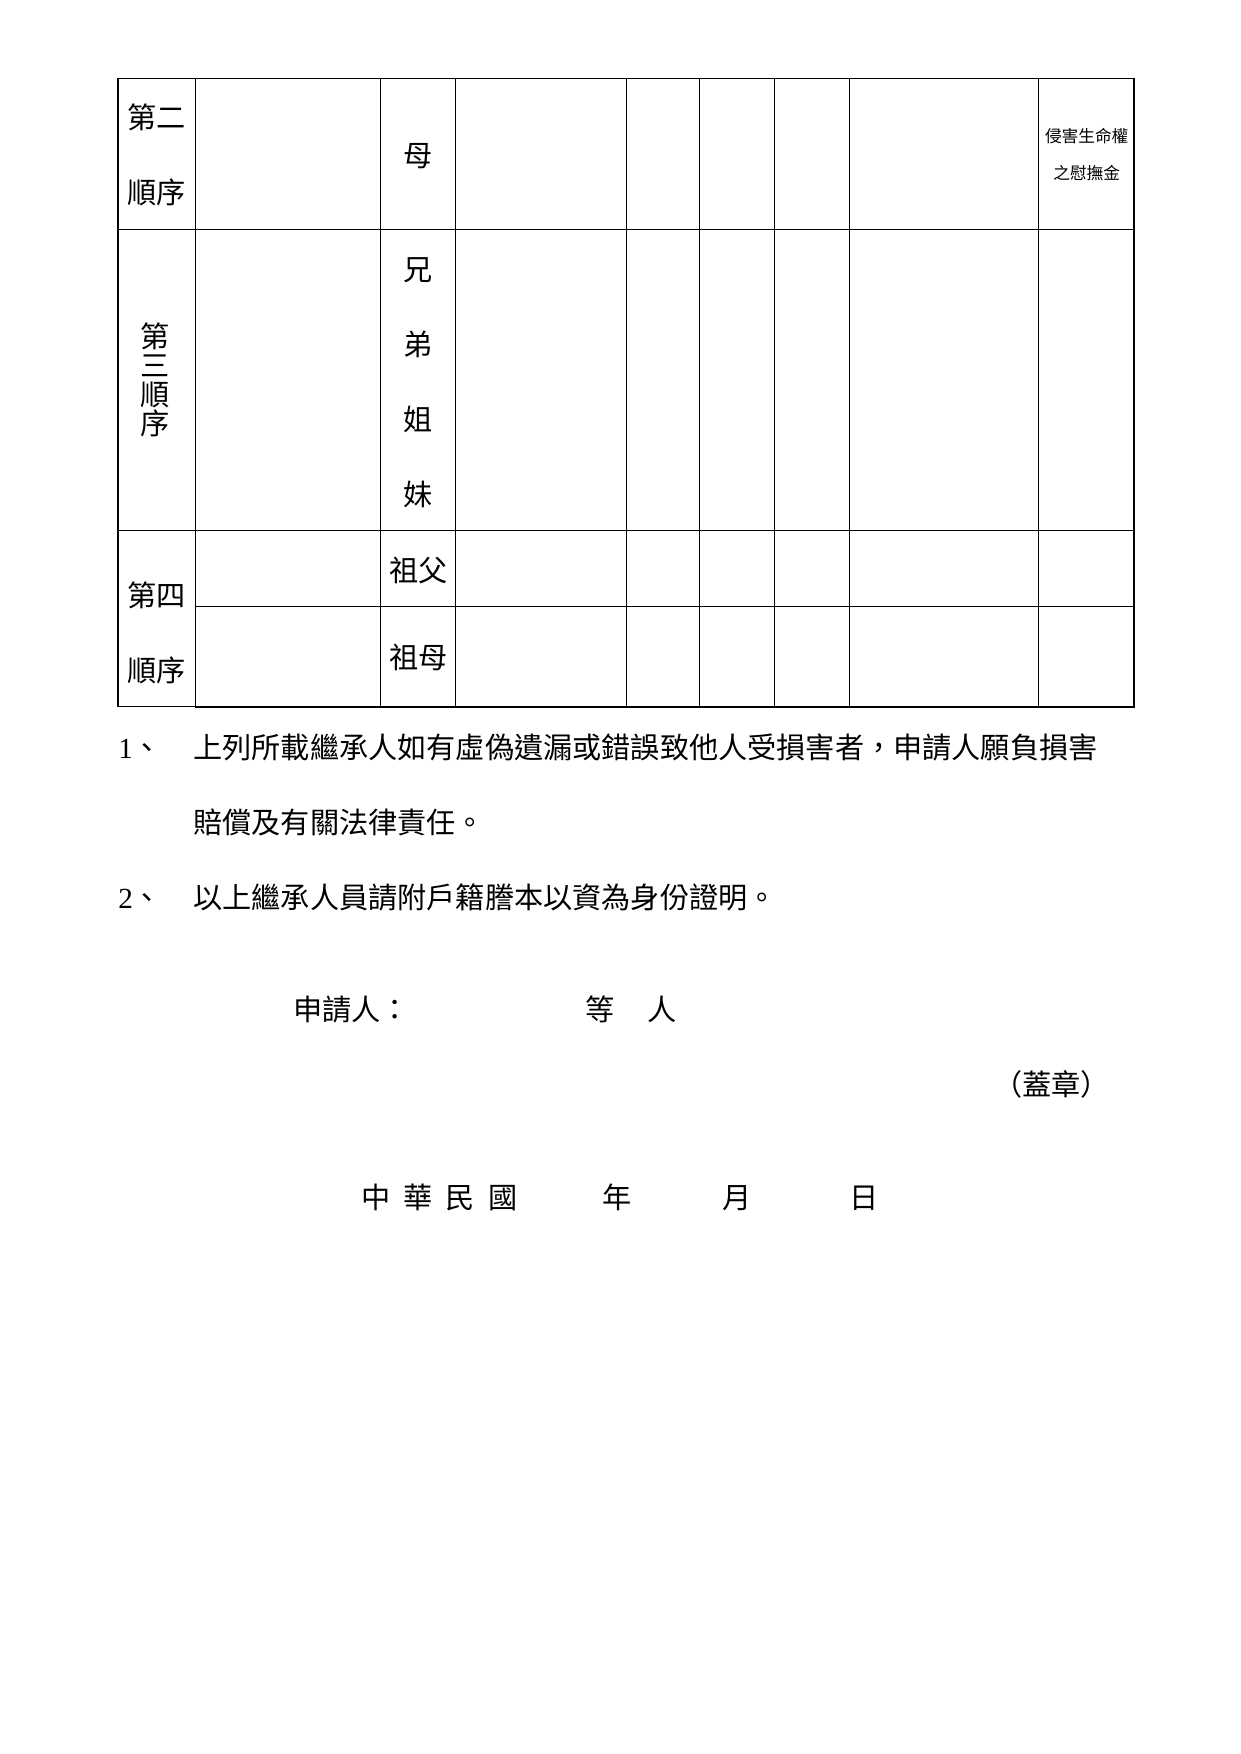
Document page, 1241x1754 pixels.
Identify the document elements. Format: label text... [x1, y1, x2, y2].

text （蓋章） [118, 1045, 1122, 1120]
table_cell [456, 607, 626, 706]
table_cell [456, 230, 626, 530]
list 以上繼承人員請附戶籍謄本以資為身份證明。 [118, 858, 1122, 933]
table_cell [456, 79, 626, 229]
table_cell 祖母 [381, 607, 455, 706]
table_cell [700, 79, 774, 229]
text 申請人： 等 人 [118, 970, 1122, 1045]
table_cell [627, 607, 699, 706]
table_cell [627, 531, 699, 606]
table_cell [775, 79, 849, 229]
table_cell [775, 531, 849, 606]
table_cell 兄 弟 姐 妹 [381, 230, 455, 530]
table_cell [850, 79, 1038, 229]
table_cell [196, 607, 380, 706]
table_cell [196, 531, 380, 606]
table_cell [850, 531, 1038, 606]
table_cell [627, 79, 699, 229]
table_cell 母 [381, 79, 455, 229]
table_cell [850, 230, 1038, 530]
table_cell [775, 230, 849, 530]
table_cell 第四 順序 [119, 531, 195, 706]
table_cell 第二 順序 [119, 79, 195, 229]
table_cell [1039, 607, 1133, 706]
table_cell [1039, 531, 1133, 606]
table_cell 祖父 [381, 531, 455, 606]
table_cell [456, 531, 626, 606]
table_cell [700, 531, 774, 606]
table_cell [1039, 230, 1133, 530]
table_cell [700, 607, 774, 706]
table_cell [196, 230, 380, 530]
table_cell [700, 230, 774, 530]
table_cell 第三順序 [119, 230, 195, 530]
table_cell 侵害生命權之慰撫金 [1039, 79, 1133, 229]
text 中 華 民 國 年 月 日 [118, 1158, 1122, 1233]
list 上列所載繼承人如有虛偽遺漏或錯誤致他人受損害者，申請人願負損害賠償及有關法律責任。 [118, 708, 1122, 858]
table_cell [196, 79, 380, 229]
table_cell [627, 230, 699, 530]
table_cell [775, 607, 849, 706]
table_cell [850, 607, 1038, 706]
